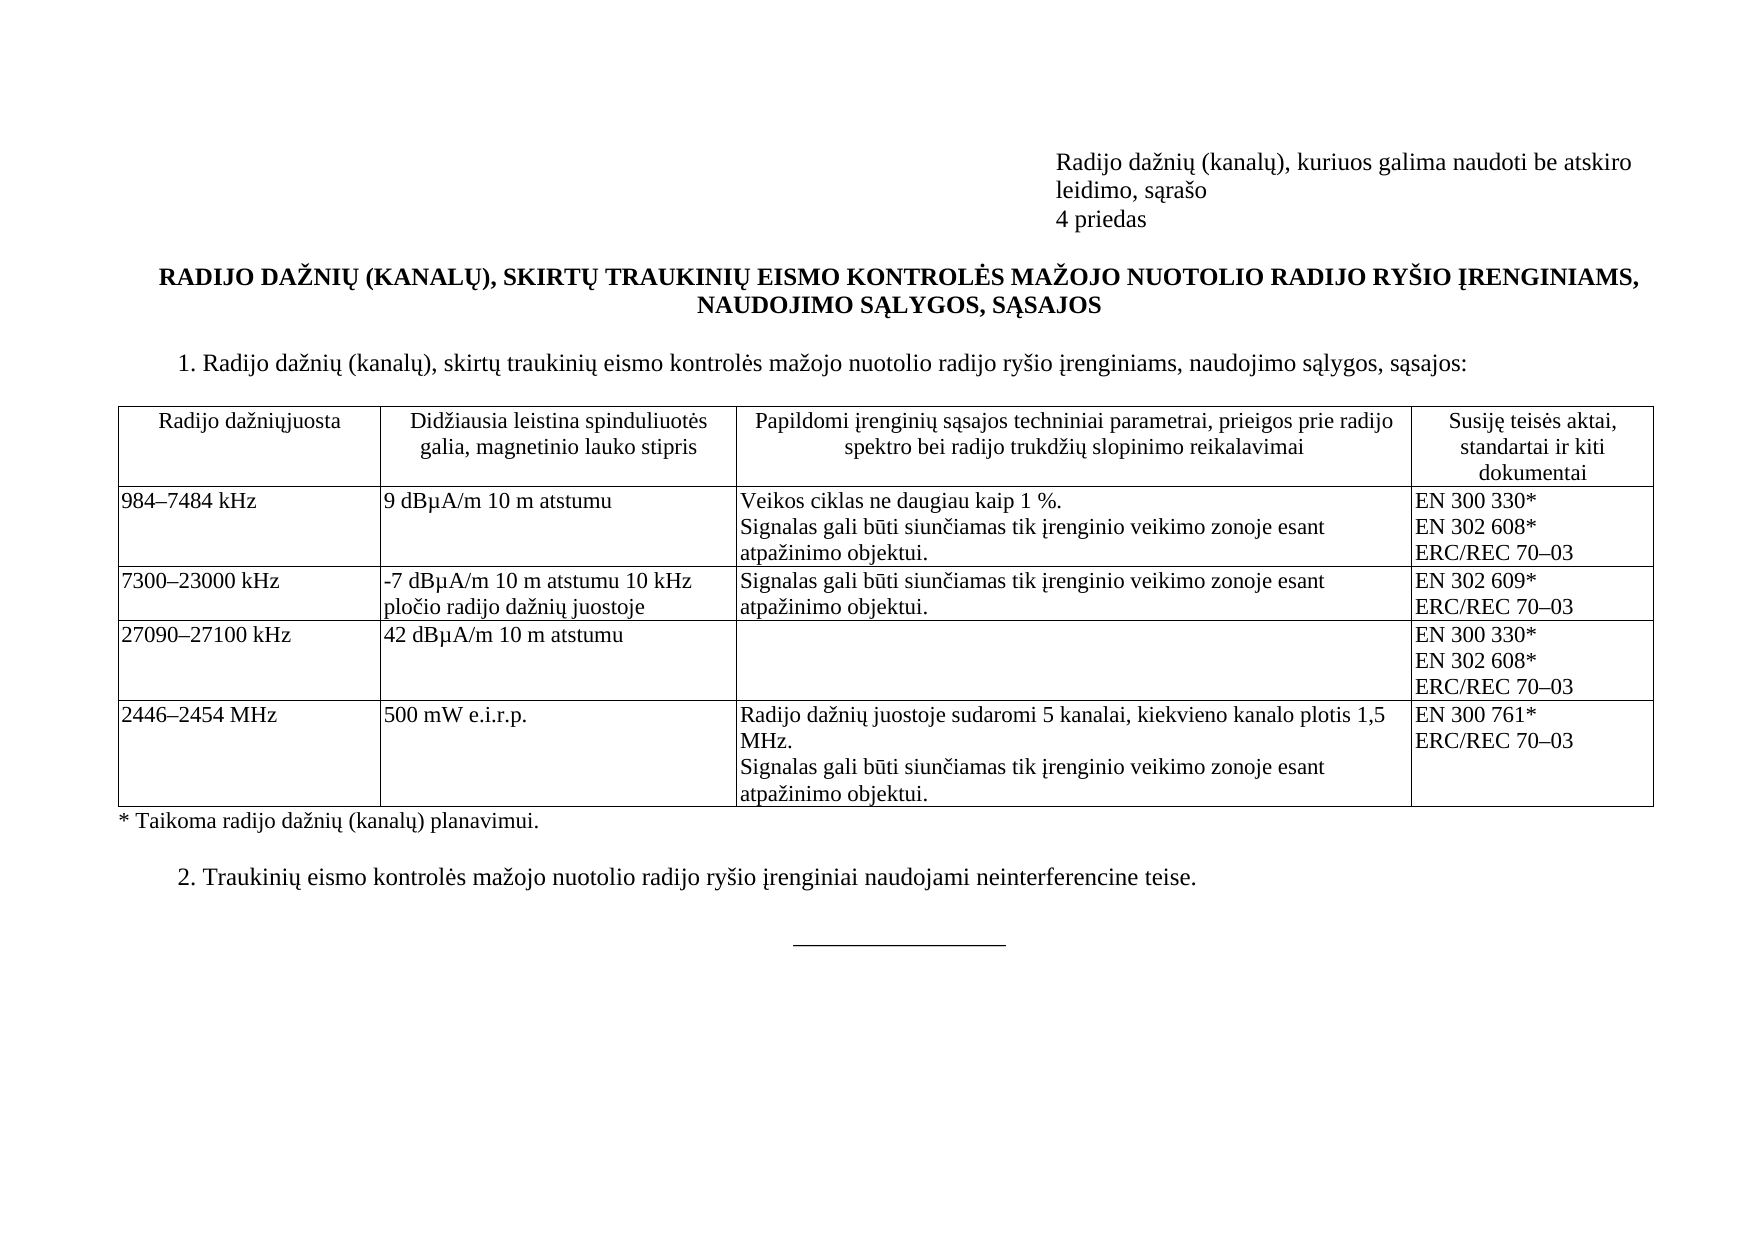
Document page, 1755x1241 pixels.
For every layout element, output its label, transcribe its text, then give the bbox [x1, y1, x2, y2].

table_cell EN 300 761* ERC/REC 70–03 [1412, 701, 1653, 806]
table_header Susiję teisės aktai, standartai ir kiti dokumentai [1412, 407, 1653, 486]
table_cell 2446–2454 MHz [119, 701, 380, 806]
table_cell 500 mW e.i.r.p. [381, 701, 736, 806]
text Radijo dažnių (kanalų), kuriuos galima naudoti be atskiro [1056, 147, 1680, 176]
table_cell 27090–27100 kHz [119, 621, 380, 700]
text leidimo, sąrašo [1056, 176, 1680, 204]
table_header Didžiausia leistina spinduliuotės galia, magnetinio lauko stipris [381, 407, 736, 486]
table_cell 42 dBµmiuA/m 10 m atstumu [381, 621, 736, 700]
table_cell 9 dBµmiuA/m 10 m atstumu [381, 487, 736, 566]
table_header Radijo dažnių juosta [119, 407, 380, 486]
table_cell EN 302 609* ERC/REC 70–03 [1412, 567, 1653, 619]
table_cell -7 dBµmiuA/m 10 m atstumu 10 kHz pločio radijo dažnių juostoje [381, 567, 736, 619]
table_header Papildomi įrenginių sąsajos techniniai parametrai, prieigos prie radijo spektro bei radijo trukdžių slopinimo reikalavimai [737, 407, 1411, 486]
text RADIJO DAŽNIŲ (KANALŲ), SKIRTŲ TRAUKINIŲ EISMO KONTROLĖS MAŽOJO NUOTOLIO RADIJO RYŠIO ĮRENGINIAMS, NAUDOJIMO SĄLYGOS, SĄSAJOS [118, 262, 1680, 319]
table_cell 7300–23000 kHz [119, 567, 380, 619]
table_cell Signalas gali būti siunčiamas tik įrenginio veikimo zonoje esant atpažinimo objektui. [737, 567, 1411, 619]
table_cell [737, 621, 1411, 700]
text 4 priedas [1056, 204, 1680, 233]
table_cell EN 300 330* EN 302 608* ERC/REC 70–03 [1412, 621, 1653, 700]
table_cell Veikos ciklas ne daugiau kaip 1 %. Signalas gali būti siunčiamas tik įrenginio veikimo zonoje esant atpažinimo objektui. [737, 487, 1411, 566]
table_cell EN 300 330* EN 302 608* ERC/REC 70–03 [1412, 487, 1653, 566]
table_cell 984–7484 kHz [119, 487, 380, 566]
text * Taikoma radijo dažnių (kanalų) planavimui. [118, 807, 1680, 833]
text 1. Radijo dažnių (kanalų), skirtų traukinių eismo kontrolės mažojo nuotolio radijo ryšio įrenginiams, naudojimo sąlygos, sąsajos: [118, 348, 1680, 377]
text 2. Traukinių eismo kontrolės mažojo nuotolio radijo ryšio įrenginiai naudojami neinterferencine teise. [118, 862, 1680, 891]
table_cell Radijo dažnių juostoje sudaromi 5 kanalai, kiekvieno kanalo plotis 1,5 MHz. Signalas gali būti siunčiamas tik įrenginio veikimo zonoje esant atpažinimo objektui. [737, 701, 1411, 806]
text _________________ [118, 920, 1680, 948]
